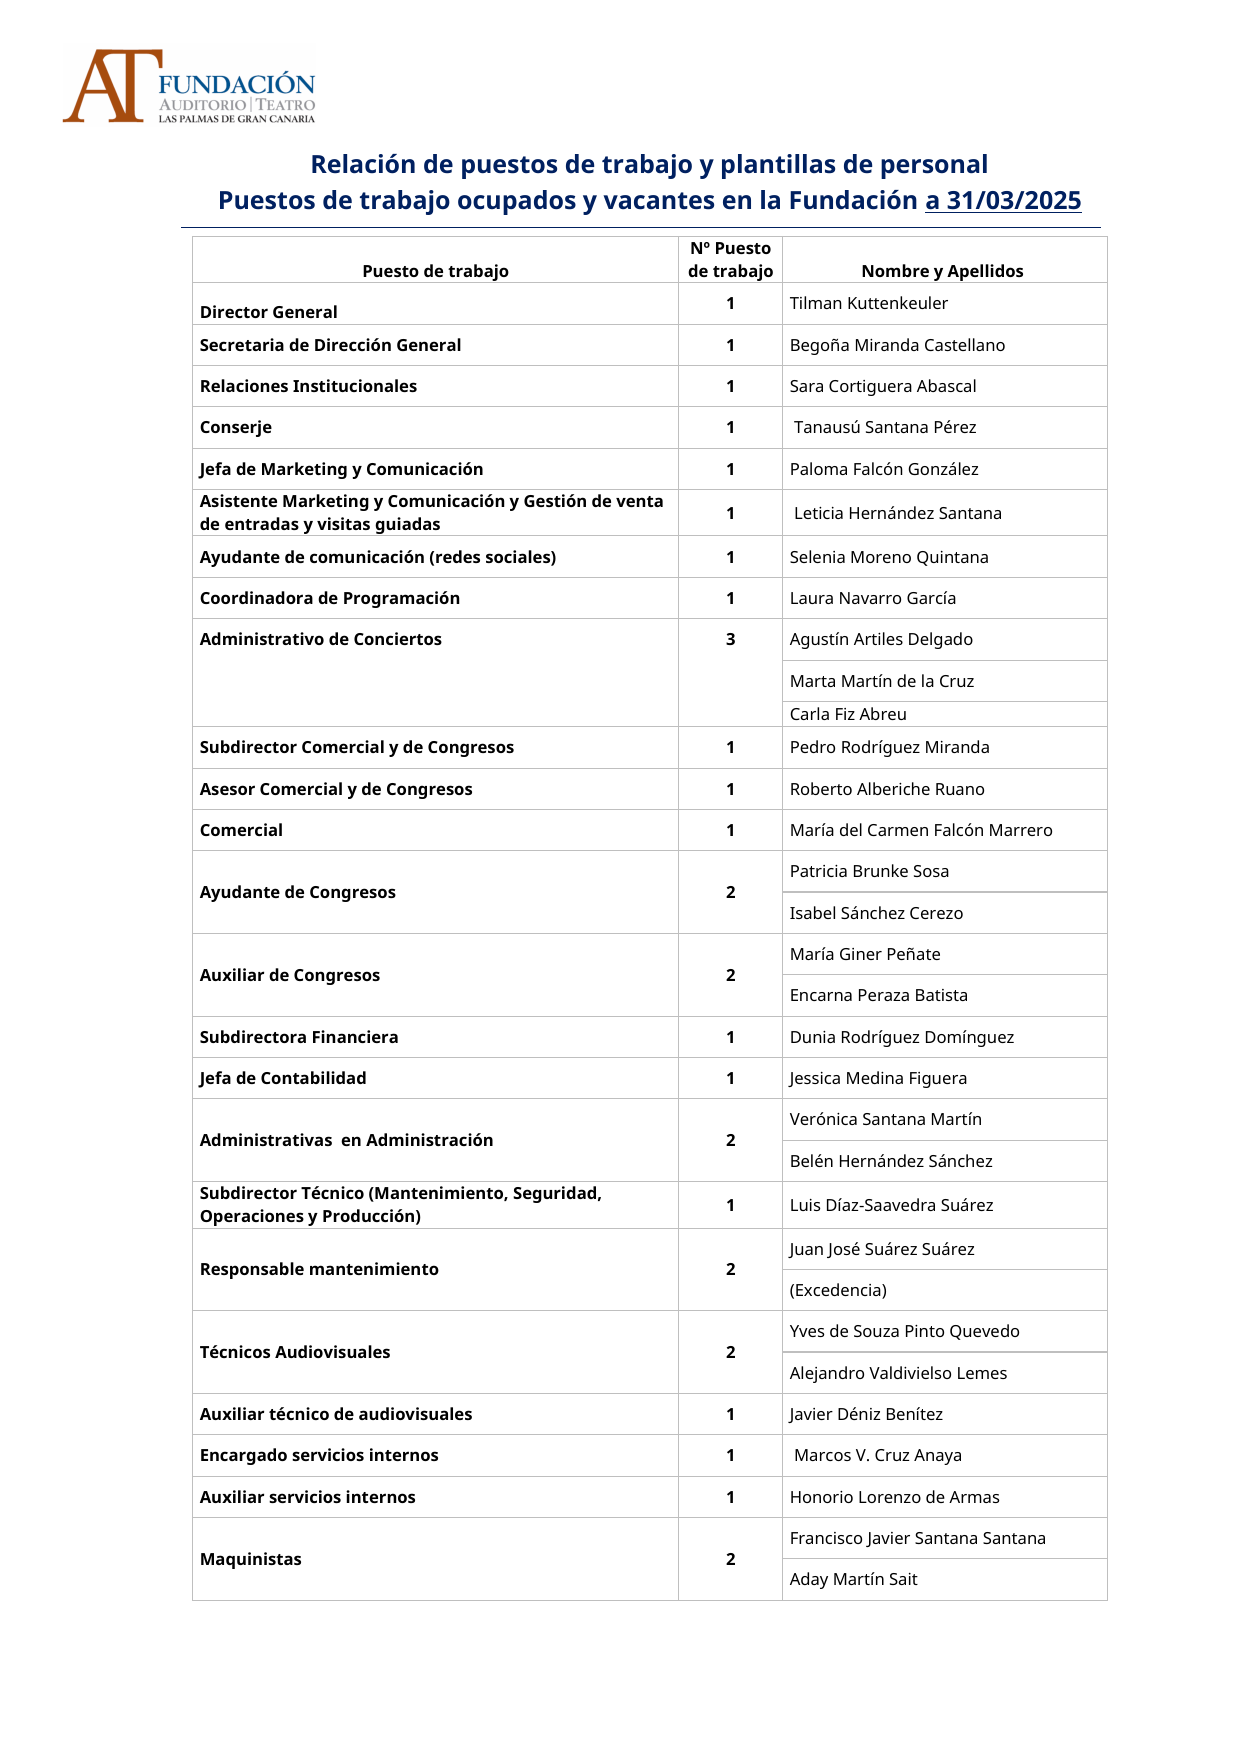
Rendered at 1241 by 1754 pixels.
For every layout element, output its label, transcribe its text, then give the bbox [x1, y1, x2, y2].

table_cell Patricia Brunke Sosa [783, 851, 1107, 891]
table_cell 2 [679, 851, 782, 933]
table_cell [193, 660, 678, 701]
table_cell Auxiliar técnico de audiovisuales [193, 1394, 678, 1434]
table_cell 1 [679, 1058, 782, 1098]
table_cell Encarna Peraza Batista [783, 975, 1107, 1016]
table_cell Aday Martín Sait [783, 1559, 1107, 1599]
table_cell Marta Martín de la Cruz [783, 661, 1107, 701]
table_cell Juan José Suárez Suárez [783, 1229, 1107, 1269]
table_cell Subdirectora Financiera [193, 1017, 678, 1057]
table_cell [679, 701, 782, 726]
table_cell 1 [679, 490, 782, 535]
table_cell Subdirector Técnico (Mantenimiento, Seguridad, Operaciones y Producción) [193, 1182, 678, 1227]
table_cell Isabel Sánchez Cerezo [783, 893, 1107, 933]
table_cell Dunia Rodríguez Domínguez [783, 1017, 1107, 1057]
table_cell 1 [679, 1394, 782, 1434]
table_cell Jefa de Marketing y Comunicación [193, 449, 678, 489]
table_cell Asesor Comercial y de Congresos [193, 769, 678, 809]
table_cell Roberto Alberiche Ruano [783, 769, 1107, 809]
table_cell 1 [679, 449, 782, 489]
table_cell 2 [679, 1099, 782, 1181]
list Relación de puestos de trabajo y plantillas de personal Puestos de trabajo ocupados y vacantes en la Fundación a 31/03/2025 [177, 146, 1122, 217]
table_cell Begoña Miranda Castellano [783, 325, 1107, 365]
table_cell 1 [679, 727, 782, 767]
table_cell Belén Hernández Sánchez [783, 1141, 1107, 1181]
table_cell Luis Díaz-Saavedra Suárez [783, 1182, 1107, 1227]
table_cell Auxiliar de Congresos [193, 934, 678, 1016]
table_cell Selenia Moreno Quintana [783, 536, 1107, 577]
table_cell Carla Fiz Abreu [783, 702, 1107, 726]
table_cell Administrativo de Conciertos [193, 619, 678, 659]
table_cell 3 [679, 619, 782, 659]
table_cell 2 [679, 934, 782, 1016]
table_cell 1 [679, 1477, 782, 1517]
table_cell 1 [679, 1182, 782, 1227]
table_cell Secretaria de Dirección General [193, 325, 678, 365]
table_cell Javier Déniz Benítez [783, 1394, 1107, 1434]
table_cell Honorio Lorenzo de Armas [783, 1477, 1107, 1517]
table_header Puesto de trabajo [193, 237, 678, 282]
table_cell 2 [679, 1311, 782, 1393]
table_cell Técnicos Audiovisuales [193, 1311, 678, 1393]
table_cell 1 [679, 578, 782, 618]
table_cell 2 [679, 1518, 782, 1599]
table_cell Maquinistas [193, 1518, 678, 1599]
table_cell Yves de Souza Pinto Quevedo [783, 1311, 1107, 1351]
table_cell Verónica Santana Martín [783, 1099, 1107, 1139]
table_cell Encargado servicios internos [193, 1435, 678, 1476]
table_cell 1 [679, 810, 782, 850]
table_cell 2 [679, 1229, 782, 1310]
table_cell Marcos V. Cruz Anaya [783, 1435, 1107, 1476]
table_cell Paloma Falcón González [783, 449, 1107, 489]
table_cell 1 [679, 1017, 782, 1057]
table_cell Alejandro Valdivielso Lemes [783, 1353, 1107, 1393]
table_cell (Excedencia) [783, 1270, 1107, 1310]
table_cell Tanausú Santana Pérez [783, 407, 1107, 448]
table_cell [193, 701, 678, 726]
table_cell Responsable mantenimiento [193, 1229, 678, 1310]
table_cell Comercial [193, 810, 678, 850]
table_cell Laura Navarro García [783, 578, 1107, 618]
table_cell Coordinadora de Programación [193, 578, 678, 618]
table_cell Subdirector Comercial y de Congresos [193, 727, 678, 767]
table_header Nº Puesto de trabajo [679, 237, 782, 282]
table_cell Sara Cortiguera Abascal [783, 366, 1107, 406]
table_cell Auxiliar servicios internos [193, 1477, 678, 1517]
table_cell Jessica Medina Figuera [783, 1058, 1107, 1098]
table_cell Asistente Marketing y Comunicación y Gestión de venta de entradas y visitas guiadas [193, 490, 678, 535]
table_cell Relaciones Institucionales [193, 366, 678, 406]
table_cell Tilman Kuttenkeuler [783, 283, 1107, 323]
table_cell María Giner Peñate [783, 934, 1107, 974]
table_cell Agustín Artiles Delgado [783, 619, 1107, 659]
table_cell María del Carmen Falcón Marrero [783, 810, 1107, 850]
table_cell [679, 660, 782, 701]
table_header Nombre y Apellidos [783, 237, 1107, 282]
table_cell 1 [679, 283, 782, 323]
table_cell 1 [679, 769, 782, 809]
table_cell 1 [679, 1435, 782, 1476]
table_cell Ayudante de Congresos [193, 851, 678, 933]
table_cell 1 [679, 325, 782, 365]
table_cell Leticia Hernández Santana [783, 490, 1107, 535]
table_cell Francisco Javier Santana Santana [783, 1518, 1107, 1558]
table_cell 1 [679, 366, 782, 406]
table_cell 1 [679, 407, 782, 448]
table_cell Administrativas en Administración [193, 1099, 678, 1181]
table_cell Director General [193, 283, 678, 323]
table_cell 1 [679, 536, 782, 577]
table_cell Jefa de Contabilidad [193, 1058, 678, 1098]
table_cell Ayudante de comunicación (redes sociales) [193, 536, 678, 577]
table_cell Pedro Rodríguez Miranda [783, 727, 1107, 767]
table_cell Conserje [193, 407, 678, 448]
